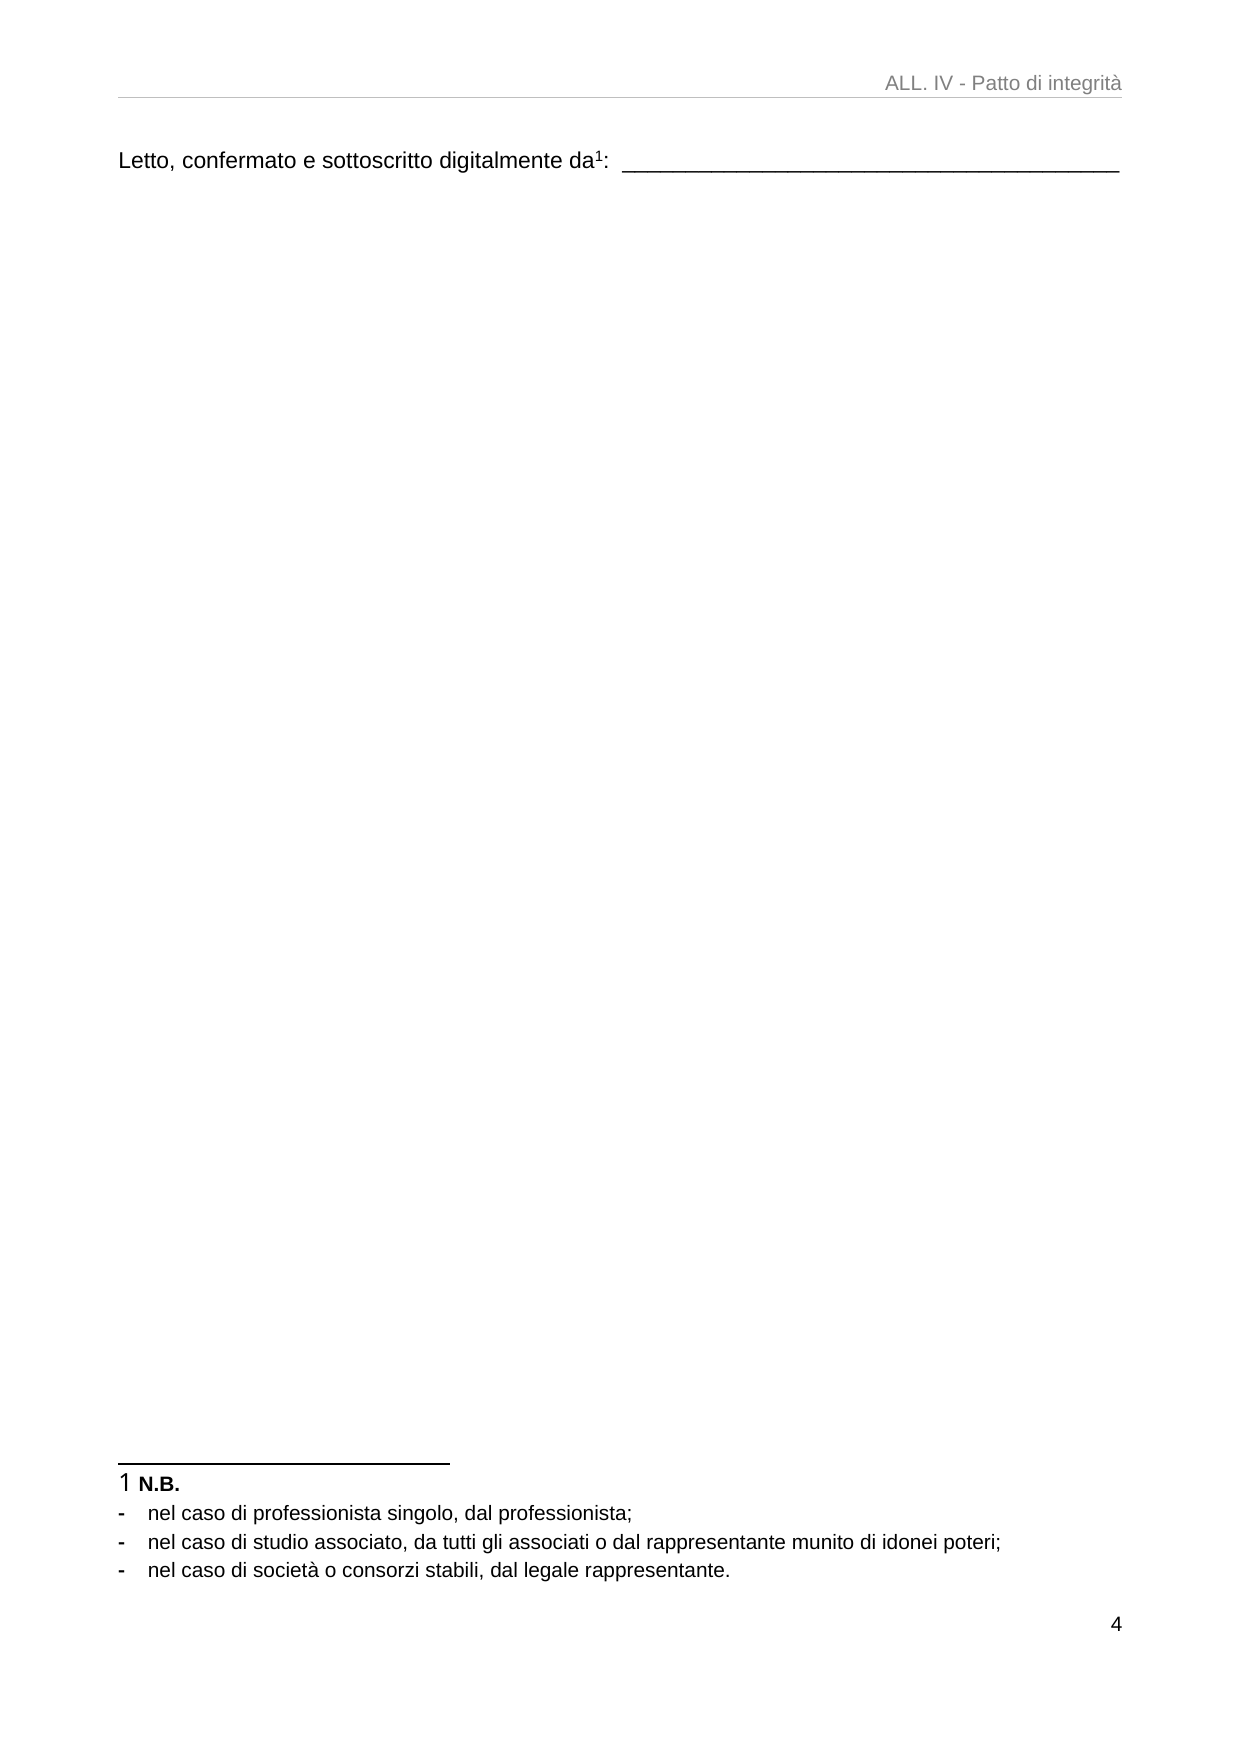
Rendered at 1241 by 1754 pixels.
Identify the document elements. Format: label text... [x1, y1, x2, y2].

list nel caso di studio associato, da tutti gli associati o dal rappresentante munito di idonei poteri; [118, 1527, 1122, 1555]
list nel caso di società o consorzi stabili, dal legale rappresentante. [118, 1555, 1122, 1584]
text Letto, confermato e sottoscritto digitalmente da: _______________________________________ [118, 147, 1122, 174]
text N.B. [118, 1464, 1122, 1498]
list nel caso di professionista singolo, dal professionista; [118, 1498, 1122, 1527]
